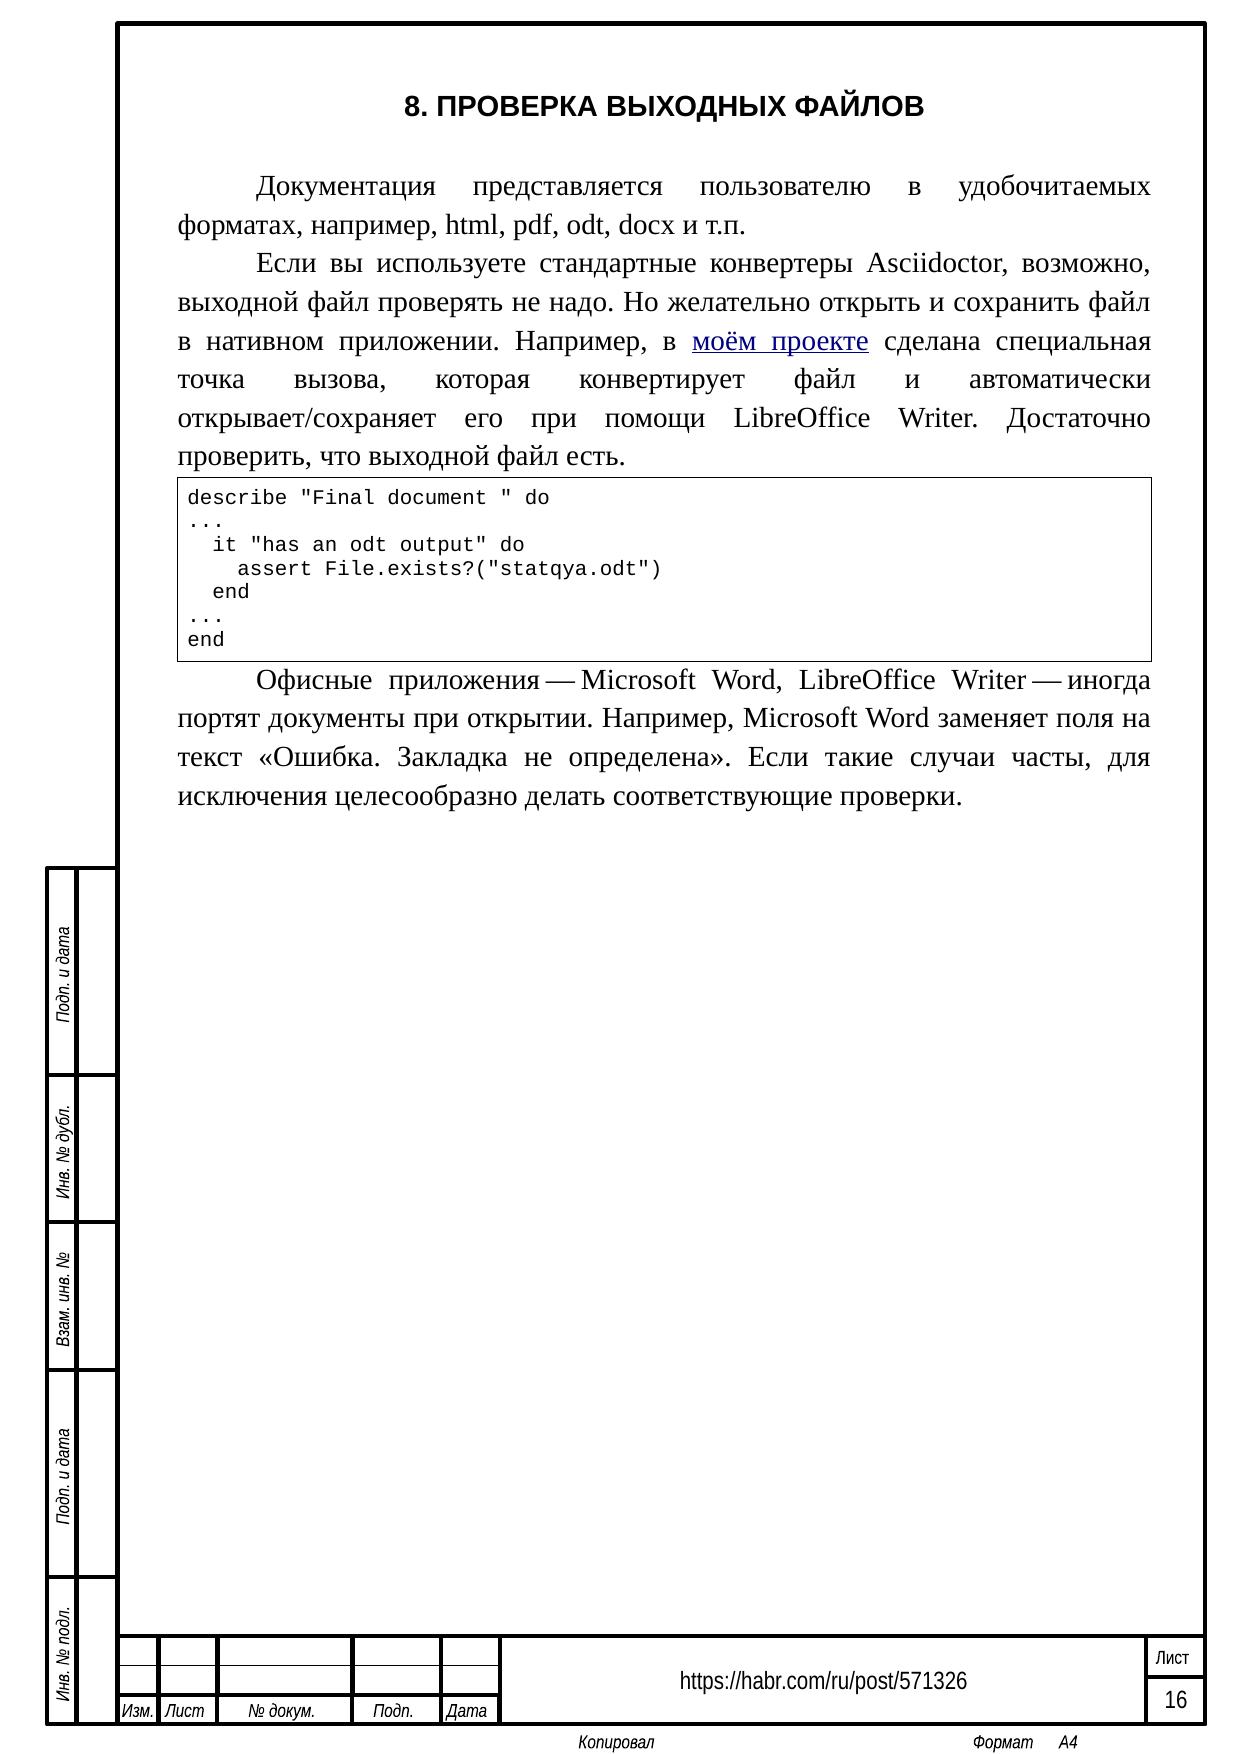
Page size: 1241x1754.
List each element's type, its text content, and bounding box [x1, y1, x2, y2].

text Если вы используете стандартные конвертеры Asciidoctor, возможно, выходной файл проверять не надо. Но желательно открыть и сохранить файл в нативном приложении. Например, в моём проекте сделана специальная точка вызова, которая конвертирует файл и автоматически открывает/сохраняет его при помощи LibreOffice Writer. Достаточно проверить, что выходной файл есть. [177, 246, 1152, 472]
list describe "Final document " do ... it "has an odt output" do assert File.exists?("statqya.odt") end ... end [178, 478, 1151, 661]
text Документация представляется пользователю в удобочитаемых форматах, например, html, pdf, odt, docx и т.п. [177, 168, 1152, 241]
text Офисные приложения — Microsoft Word, LibreOffice Writer — иногда портят документы при открытии. Например, Microsoft Word заменяет поля на текст «Ошибка. Закладка не определена». Если такие случаи часты, для исключения целесообразно делать соответствующие проверки. [177, 662, 1152, 811]
subtitle 8. Проверка выходных файлов [256, 88, 1073, 122]
